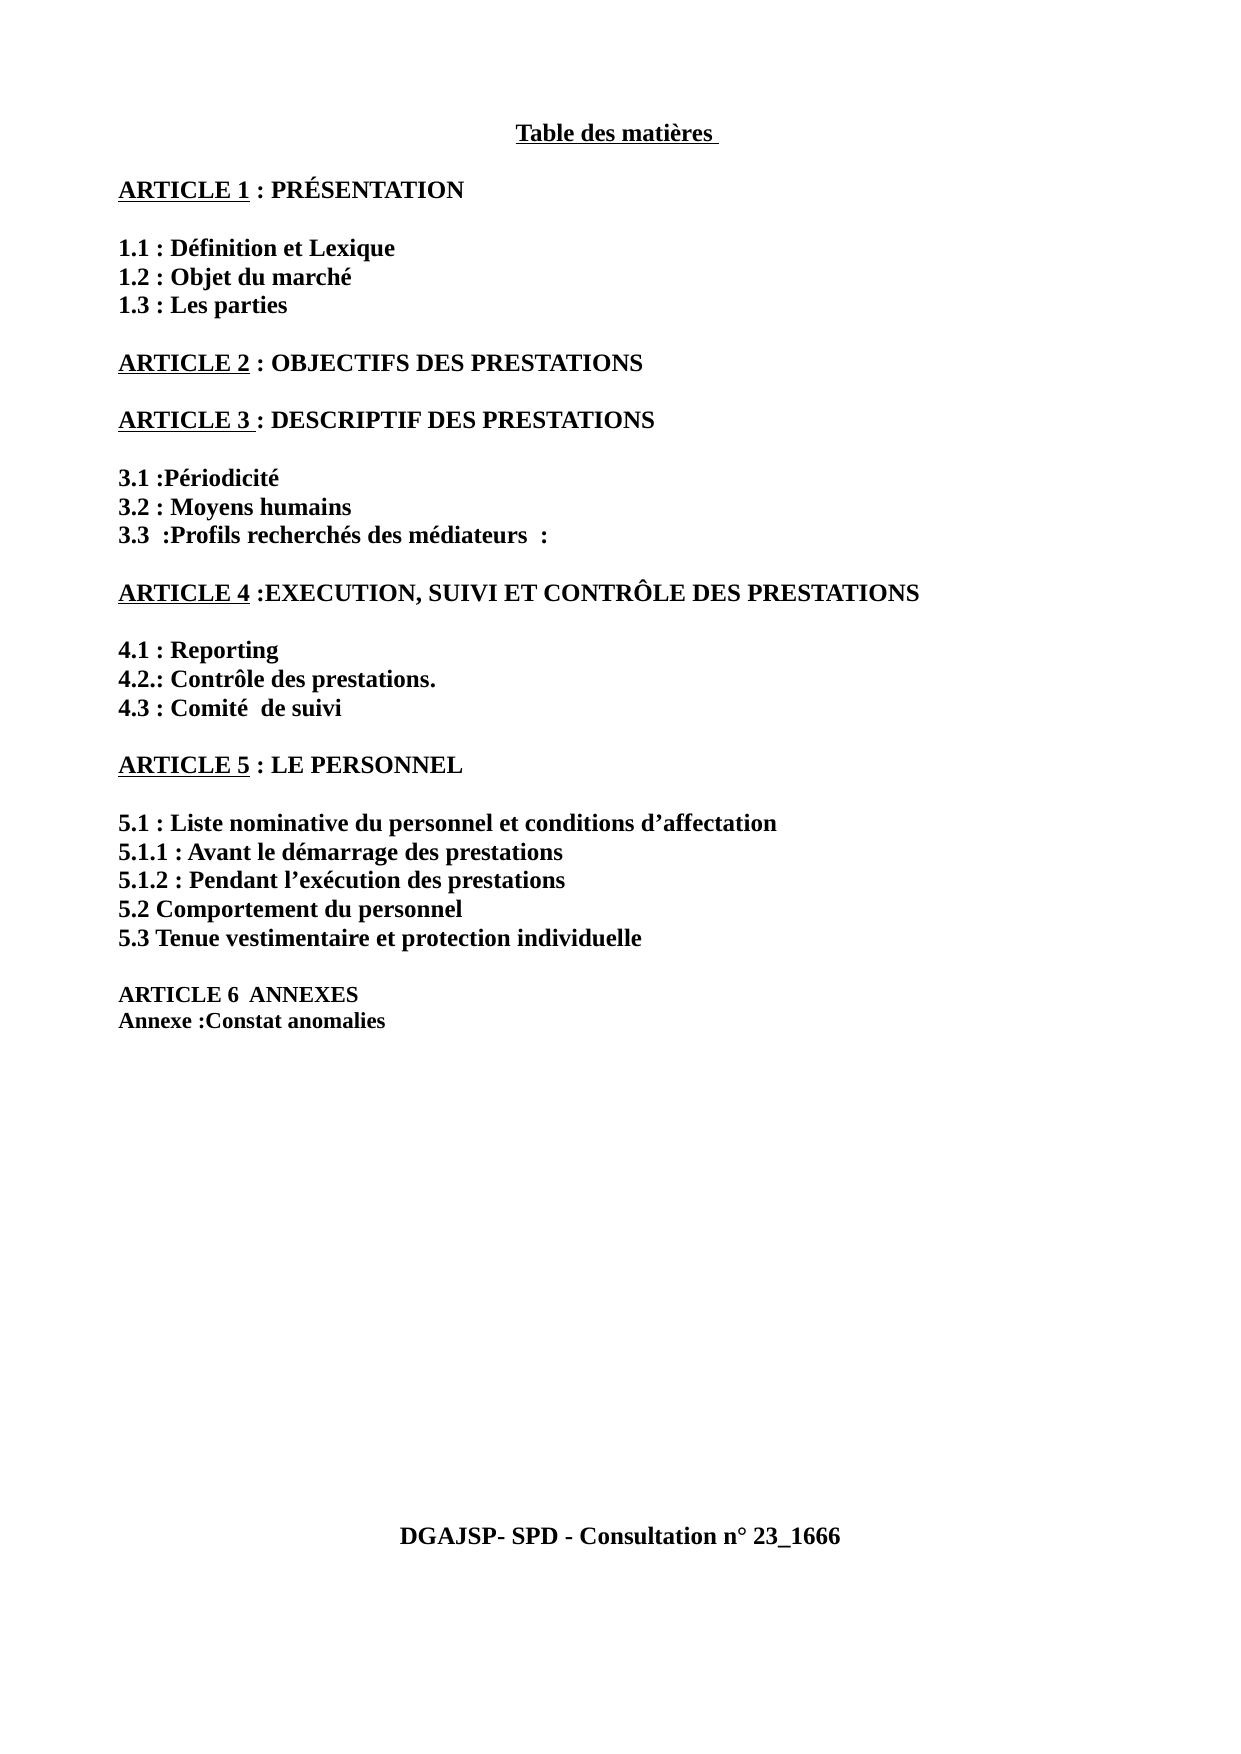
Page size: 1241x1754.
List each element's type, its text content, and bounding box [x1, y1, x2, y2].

text 1.3 : Les parties [118, 291, 1122, 319]
text 5.3 Tenue vestimentaire et protection individuelle [118, 923, 1122, 952]
text 5.1.2 : Pendant l’exécution des prestations [118, 866, 1122, 894]
text ARTICLE 4 :EXECUTION, SUIVI ET CONTRÔLE DES PRESTATIONS [118, 578, 1122, 607]
text 4.2.: Contrôle des prestations. [118, 664, 1122, 693]
text ARTICLE 5 : LE PERSONNEL [118, 751, 1122, 779]
text 5.1.1 : Avant le démarrage des prestations [118, 837, 1122, 866]
subtitle 3.1 :Périodicité [118, 463, 1122, 492]
text 5.1 : Liste nominative du personnel et conditions d’affectation [118, 808, 1122, 837]
text ARTICLE 1 : PRÉSENTATION [118, 176, 1122, 204]
text Annexe :Constat anomalies [118, 1007, 1122, 1033]
list 4.1 : Reporting [118, 636, 1122, 664]
text ARTICLE 2 : OBJECTIFS DES PRESTATIONS [118, 348, 1122, 377]
subtitle ARTICLE 3 : DESCRIPTIF DES PRESTATIONS [118, 406, 1122, 434]
text 1.2 : Objet du marché [118, 262, 1122, 291]
text Table des matières [118, 118, 1122, 147]
subtitle 3.2 : Moyens humains [118, 492, 1122, 521]
text 1.1 : Définition et Lexique [118, 233, 1122, 262]
text ARTICLE 6 ANNEXES [118, 981, 1122, 1007]
text 5.2 Comportement du personnel [118, 894, 1122, 923]
text 3.3 :Profils recherchés des médiateurs : [118, 521, 1122, 549]
text 4.3 : Comité de suivi [118, 693, 1122, 722]
